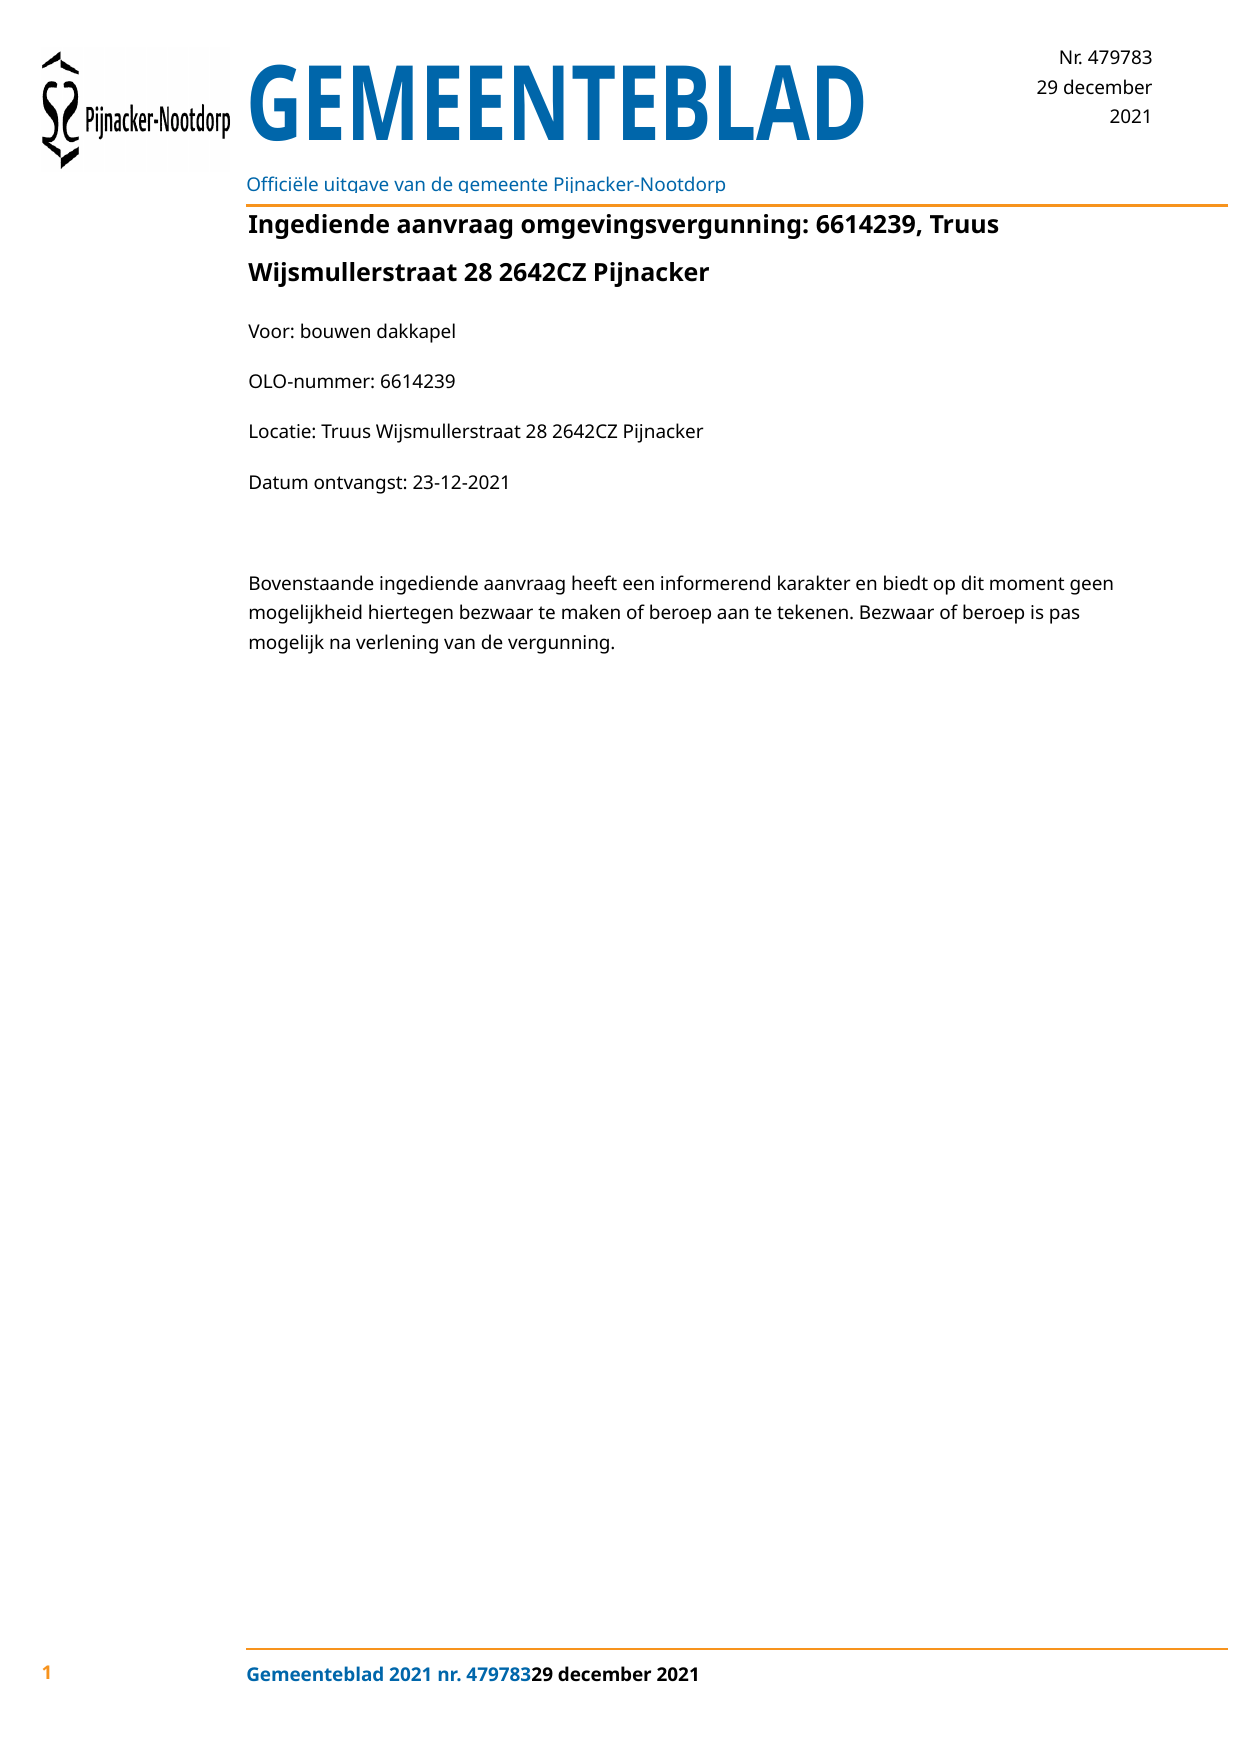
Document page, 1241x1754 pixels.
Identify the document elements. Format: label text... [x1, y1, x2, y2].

text OLO-nummer: 6614239 [248, 368, 1152, 394]
text Datum ontvangst: 23-12-2021 [248, 469, 1152, 495]
text Ingediende aanvraag omgevingsvergunning: 6614239, Truus Wijsmullerstraat 28 2642CZ Pijnacker [248, 207, 1152, 288]
text Locatie: Truus Wijsmullerstraat 28 2642CZ Pijnacker [248, 419, 1152, 444]
text Bovenstaande ingediende aanvraag heeft een informerend karakter en biedt op dit moment geen mogelijkheid hiertegen bezwaar te maken of beroep aan te tekenen. Bezwaar of beroep is pas mogelijk na verlening van de vergunning. [248, 570, 1152, 655]
text Voor: bouwen dakkapel [248, 318, 1152, 344]
picture [41, 47, 231, 172]
